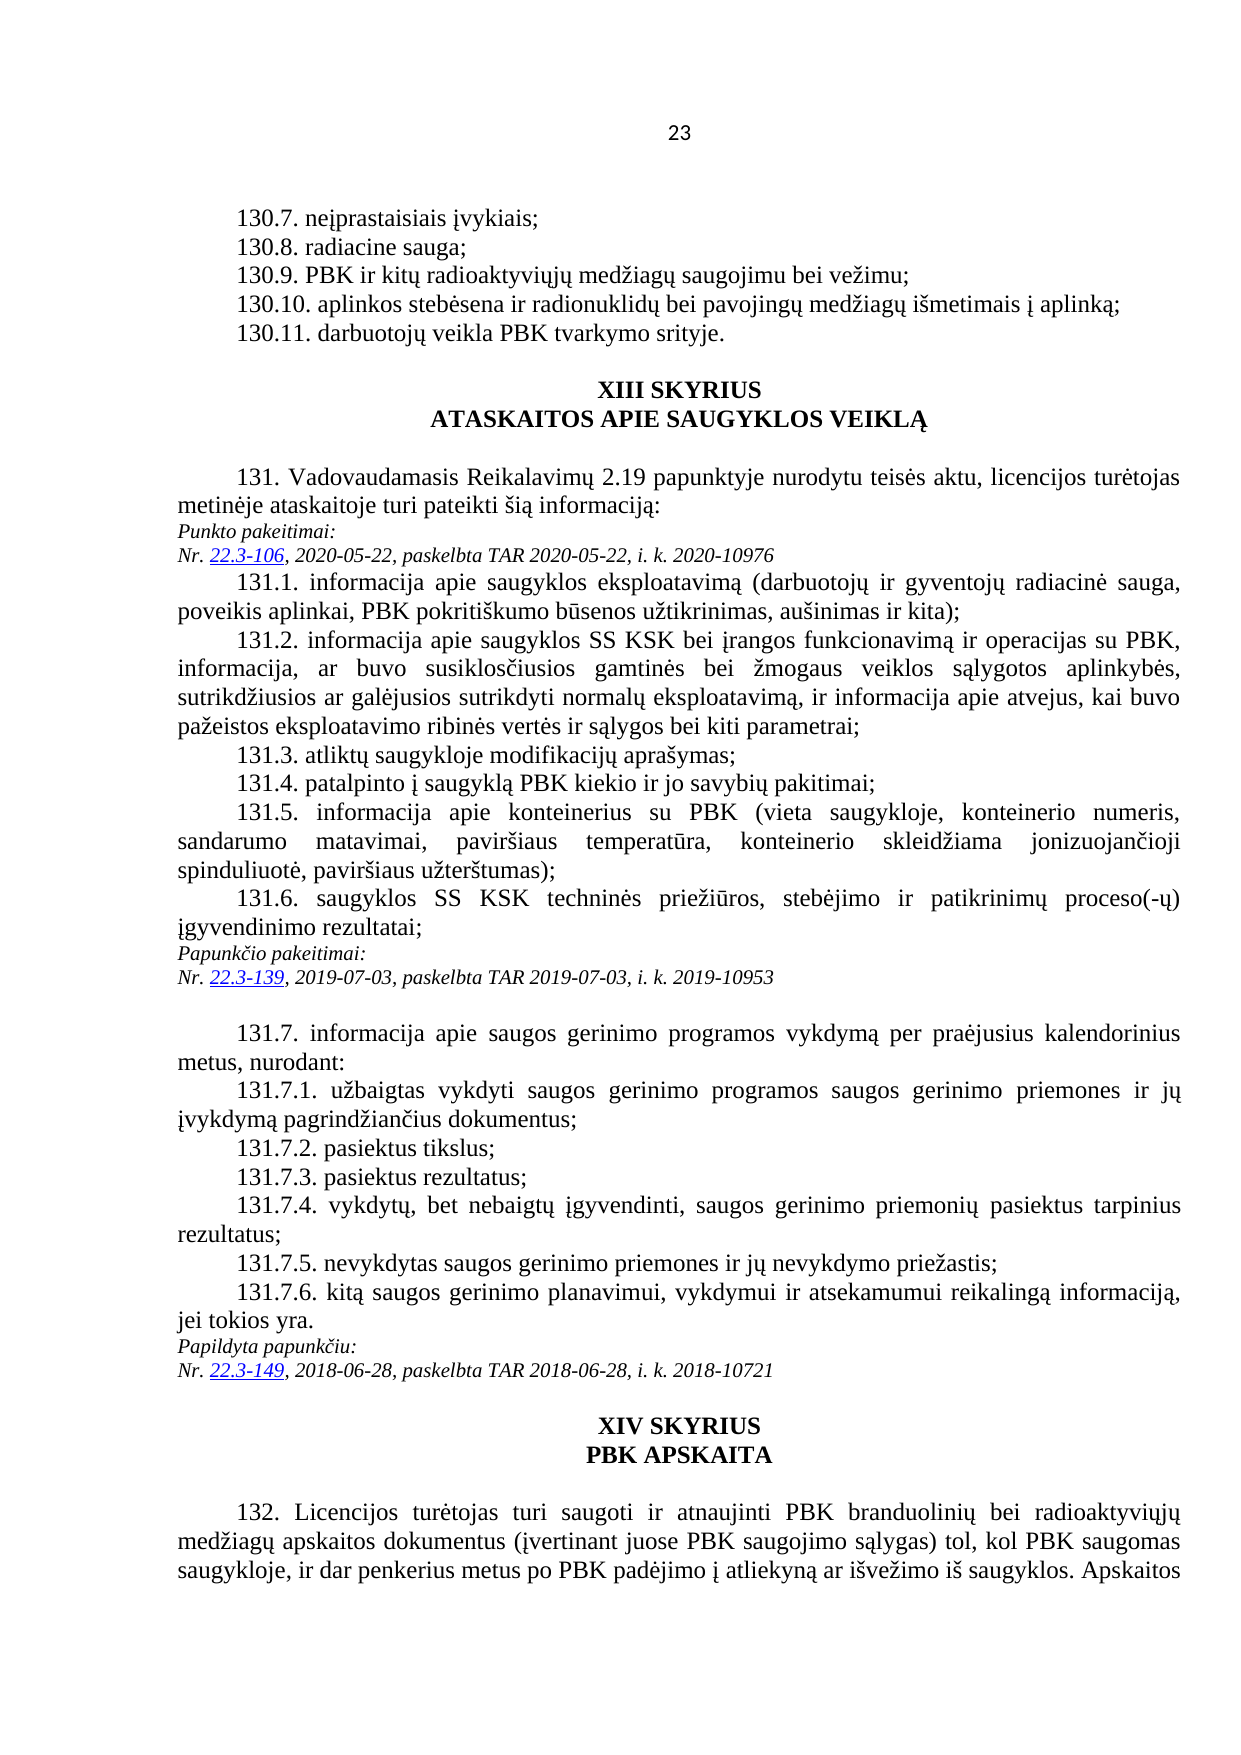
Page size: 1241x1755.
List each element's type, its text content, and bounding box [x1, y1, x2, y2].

text 131.7.6. kitą saugos gerinimo planavimui, vykdymui ir atsekamumui reikalingą informaciją, jei tokios yra. [177, 1277, 1181, 1334]
text XIII SKYRIUS [177, 375, 1181, 404]
text XIV SKYRIUS [177, 1411, 1181, 1440]
text 131.6. saugyklos SS KSK techninės priežiūros, stebėjimo ir patikrinimų proceso(-ų) įgyvendinimo rezultatai; [177, 883, 1181, 941]
text 131. Vadovaudamasis Reikalavimų 2.19 papunktyje nurodytu teisės aktu, licencijos turėtojas metinėje ataskaitoje turi pateikti šią informaciją: [177, 462, 1181, 519]
text ATASKAITOS APIE SAUGYKLOS VEIKLĄ [177, 404, 1181, 433]
text 131.3. atliktų saugykloje modifikacijų aprašymas; [177, 740, 1181, 768]
text 131.7.4. vykdytų, bet nebaigtų įgyvendinti, saugos gerinimo priemonių pasiektus tarpinius rezultatus; [177, 1190, 1181, 1248]
text 131.7.1. užbaigtas vykdyti saugos gerinimo programos saugos gerinimo priemones ir jų įvykdymą pagrindžiančius dokumentus; [177, 1075, 1181, 1133]
text Nr. 22.3-106, 2020-05-22, paskelbta TAR 2020-05-22, i. k. 2020-10976 [177, 543, 1181, 567]
text PBK APSKAITA [177, 1440, 1181, 1468]
text 131.7.3. pasiektus rezultatus; [177, 1162, 1181, 1190]
text Nr. 22.3-139, 2019-07-03, paskelbta TAR 2019-07-03, i. k. 2019-10953 [177, 965, 1181, 989]
text 131.1. informacija apie saugyklos eksploatavimą (darbuotojų ir gyventojų radiacinė sauga, poveikis aplinkai, PBK pokritiškumo būsenos užtikrinimas, aušinimas ir kita); [177, 567, 1181, 625]
text 130.10. aplinkos stebėsena ir radionuklidų bei pavojingų medžiagų išmetimais į aplinką; [177, 289, 1181, 318]
text 130.7. neįprastaisiais įvykiais; [177, 203, 1181, 232]
text 131.2. informacija apie saugyklos SS KSK bei įrangos funkcionavimą ir operacijas su PBK, informacija, ar buvo susiklosčiusios gamtinės bei žmogaus veiklos sąlygotos aplinkybės, sutrikdžiusios ar galėjusios sutrikdyti normalų eksploatavimą, ir informacija apie atvejus, kai buvo pažeistos eksploatavimo ribinės vertės ir sąlygos bei kiti parametrai; [177, 625, 1181, 740]
text 131.7.2. pasiektus tikslus; [177, 1133, 1181, 1162]
text 131.5. informacija apie konteinerius su PBK (vieta saugykloje, konteinerio numeris, sandarumo matavimai, paviršiaus temperatūra, konteinerio skleidžiama jonizuojančioji spinduliuotė, paviršiaus užterštumas); [177, 797, 1181, 883]
text 130.8. radiacine sauga; [177, 232, 1181, 260]
text 131.4. patalpinto į saugyklą PBK kiekio ir jo savybių pakitimai; [177, 768, 1181, 797]
text Papildyta papunkčiu: [177, 1334, 1181, 1358]
text 132. Licencijos turėtojas turi saugoti ir atnaujinti PBK branduolinių bei radioaktyviųjų medžiagų apskaitos dokumentus (įvertinant juose PBK saugojimo sąlygas) tol, kol PBK saugomas saugykloje, ir dar penkerius metus po PBK padėjimo į atliekyną ar išvežimo iš saugyklos. Apskaitos [177, 1497, 1181, 1583]
text Nr. 22.3-149, 2018-06-28, paskelbta TAR 2018-06-28, i. k. 2018-10721 [177, 1358, 1181, 1382]
text 131.7.5. nevykdytas saugos gerinimo priemones ir jų nevykdymo priežastis; [177, 1248, 1181, 1277]
text Papunkčio pakeitimai: [177, 941, 1181, 965]
text 130.9. PBK ir kitų radioaktyviųjų medžiagų saugojimu bei vežimu; [177, 260, 1181, 289]
text 131.7. informacija apie saugos gerinimo programos vykdymą per praėjusius kalendorinius metus, nurodant: [177, 1018, 1181, 1075]
text 130.11. darbuotojų veikla PBK tvarkymo srityje. [177, 318, 1181, 347]
text Punkto pakeitimai: [177, 519, 1181, 543]
